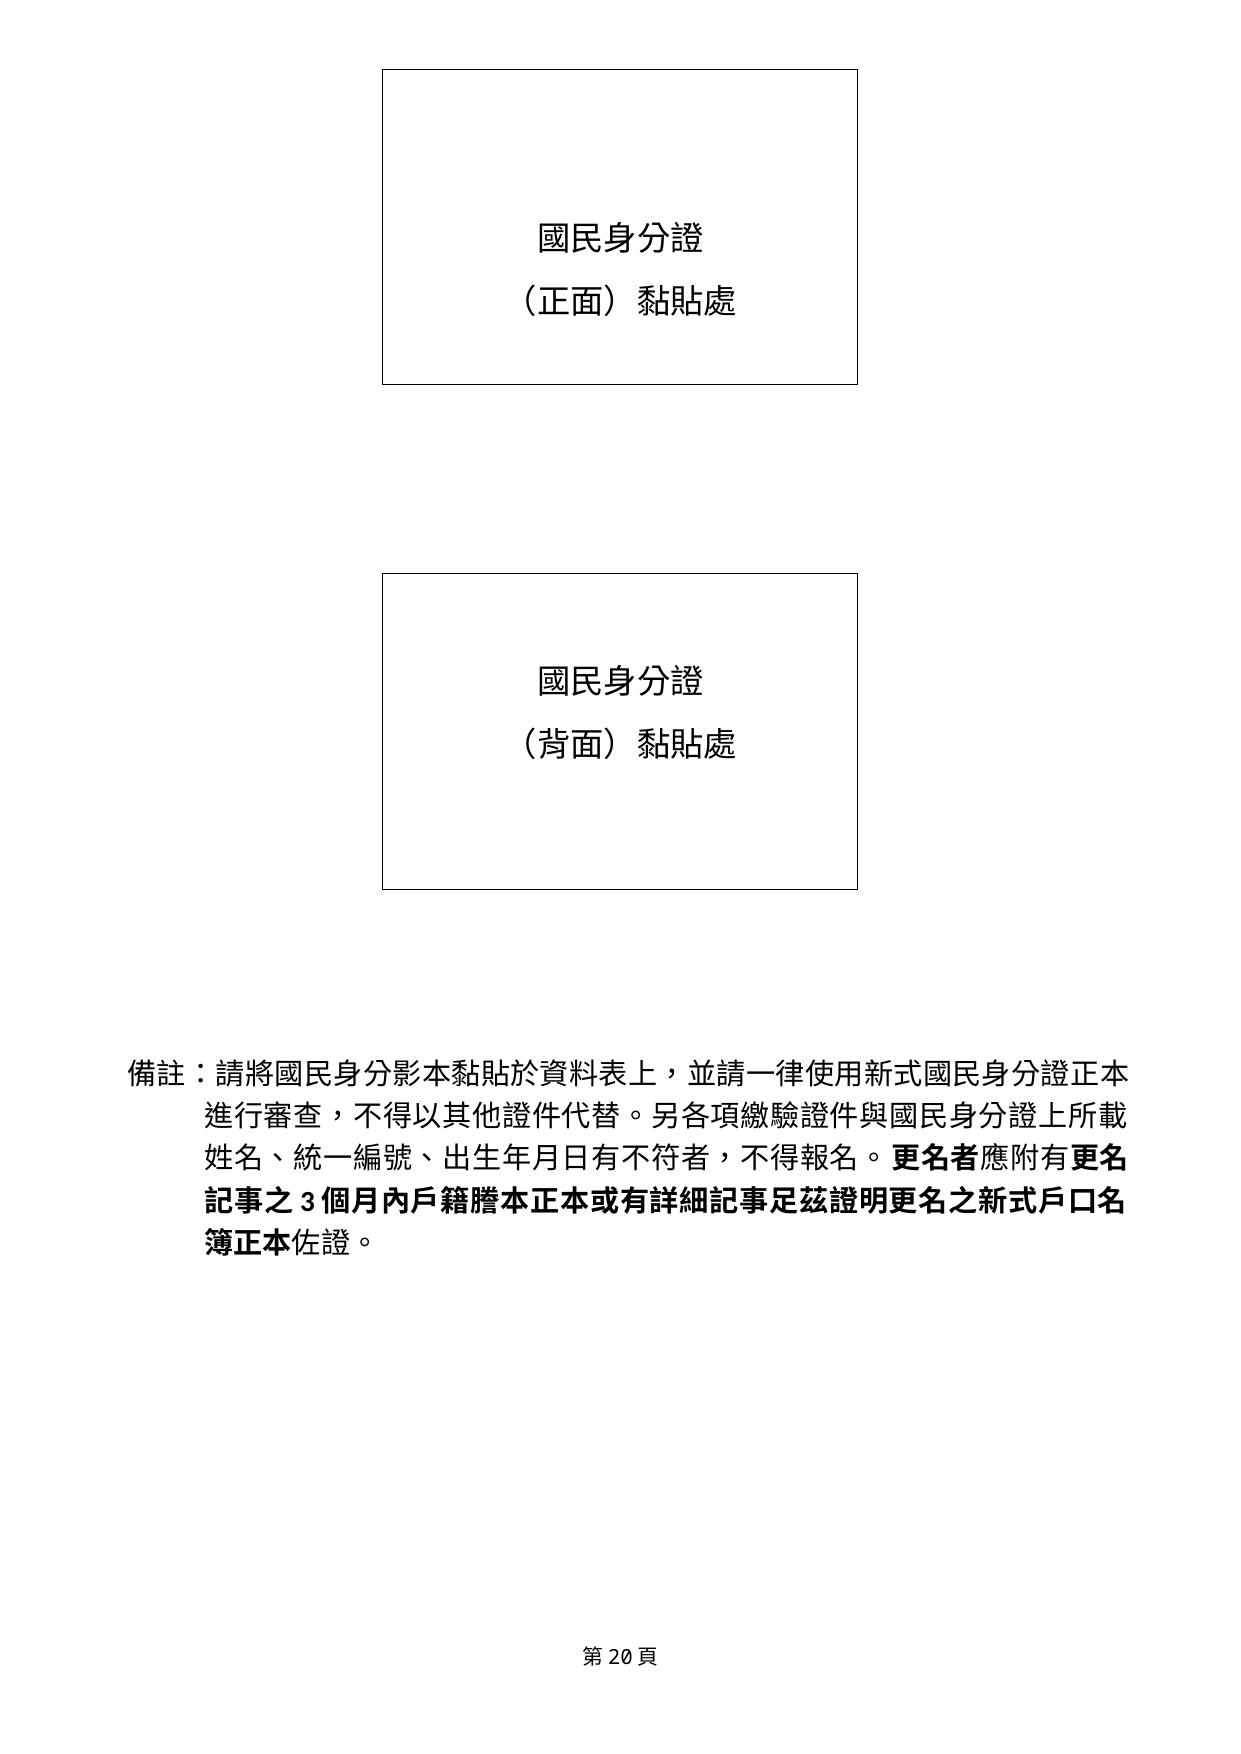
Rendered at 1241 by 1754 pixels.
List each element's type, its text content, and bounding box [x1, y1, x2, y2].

table_cell 國民身分證 （背面）黏貼處 [383, 574, 857, 888]
table_header 國民身分證 （正面）黏貼處 [383, 70, 857, 384]
table_cell [383, 385, 858, 573]
text 備註：請將國民身分影本黏貼於資料表上，並請一律使用新式國民身分證正本進行審查，不得以其他證件代替。另各項繳驗證件與國民身分證上所載姓名、統一編號、出生年月日有不符者，不得報名。更名者應附有更名記事之3個月內戶籍謄本正本或有詳細記事足茲證明更名之新式戶口名簿正本佐證。 [127, 1050, 1129, 1262]
